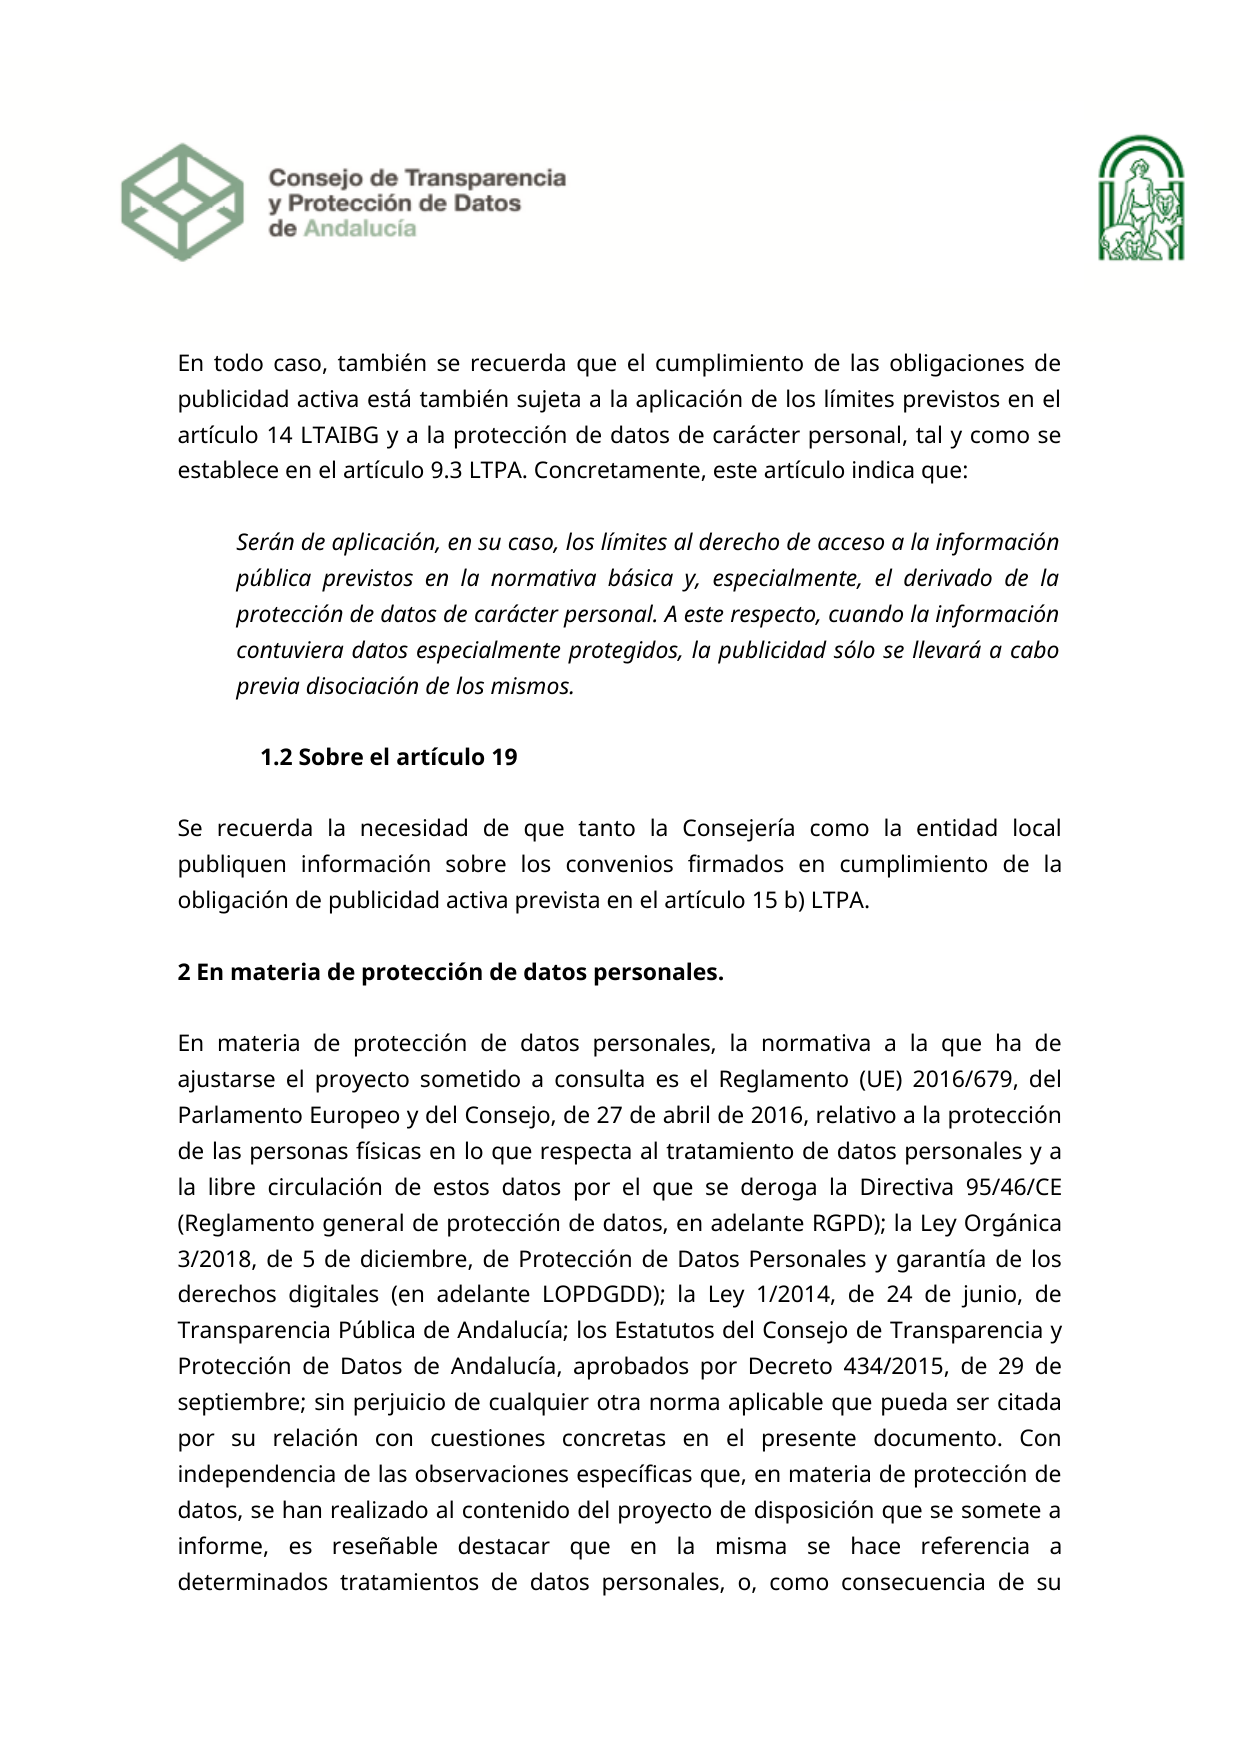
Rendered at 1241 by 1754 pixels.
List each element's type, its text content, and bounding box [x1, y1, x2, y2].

list Se recuerda la necesidad de que tanto la Consejería como la entidad local publiquen información sobre los convenios firmados en cumplimiento de la obligación de publicidad activa prevista en el artículo 15 b) LTPA. [177, 812, 1063, 915]
list 1.2 Sobre el artículo 19 [215, 741, 1063, 772]
list En materia de protección de datos personales, la normativa a la que ha de ajustarse el proyecto sometido a consulta es el Reglamento (UE) 2016/679, del Parlamento Europeo y del Consejo, de 27 de abril de 2016, relativo a la protección de las personas físicas en lo que respecta al tratamiento de datos personales y a la libre circulación de estos datos por el que se deroga la Directiva 95/46/CE (Reglamento general de protección de datos, en adelante RGPD); la Ley Orgánica 3/2018, de 5 de diciembre, de Protección de Datos Personales y garantía de los derechos digitales (en adelante LOPDGDD); la Ley 1/2014, de 24 de junio, de Transparencia Pública de Andalucía; los Estatutos del Consejo de Transparencia y Protección de Datos de Andalucía, aprobados por Decreto 434/2015, de 29 de septiembre; sin perjuicio de cualquier otra norma aplicable que pueda ser citada por su relación con cuestiones concretas en el presente documento. Con independencia de las observaciones específicas que, en materia de protección de datos, se han realizado al contenido del proyecto de disposición que se somete a informe, es reseñable destacar que en la misma se hace referencia a determinados tratamientos de datos personales, o, como consecuencia de su [177, 1027, 1063, 1597]
list Serán de aplicación, en su caso, los límites al derecho de acceso a la información pública previstos en la normativa básica y, especialmente, el derivado de la protección de datos de carácter personal. A este respecto, cuando la información contuviera datos especialmente protegidos, la publicidad sólo se llevará a cabo previa disociación de los mismos. [236, 526, 1063, 701]
list 2 En materia de protección de datos personales. [177, 956, 1063, 987]
list En todo caso, también se recuerda que el cumplimiento de las obligaciones de publicidad activa está también sujeta a la aplicación de los límites previstos en el artículo 14 LTAIBG y a la protección de datos de carácter personal, tal y como se establece en el artículo 9.3 LTPA. Concretamente, este artículo indica que: [177, 342, 1063, 486]
